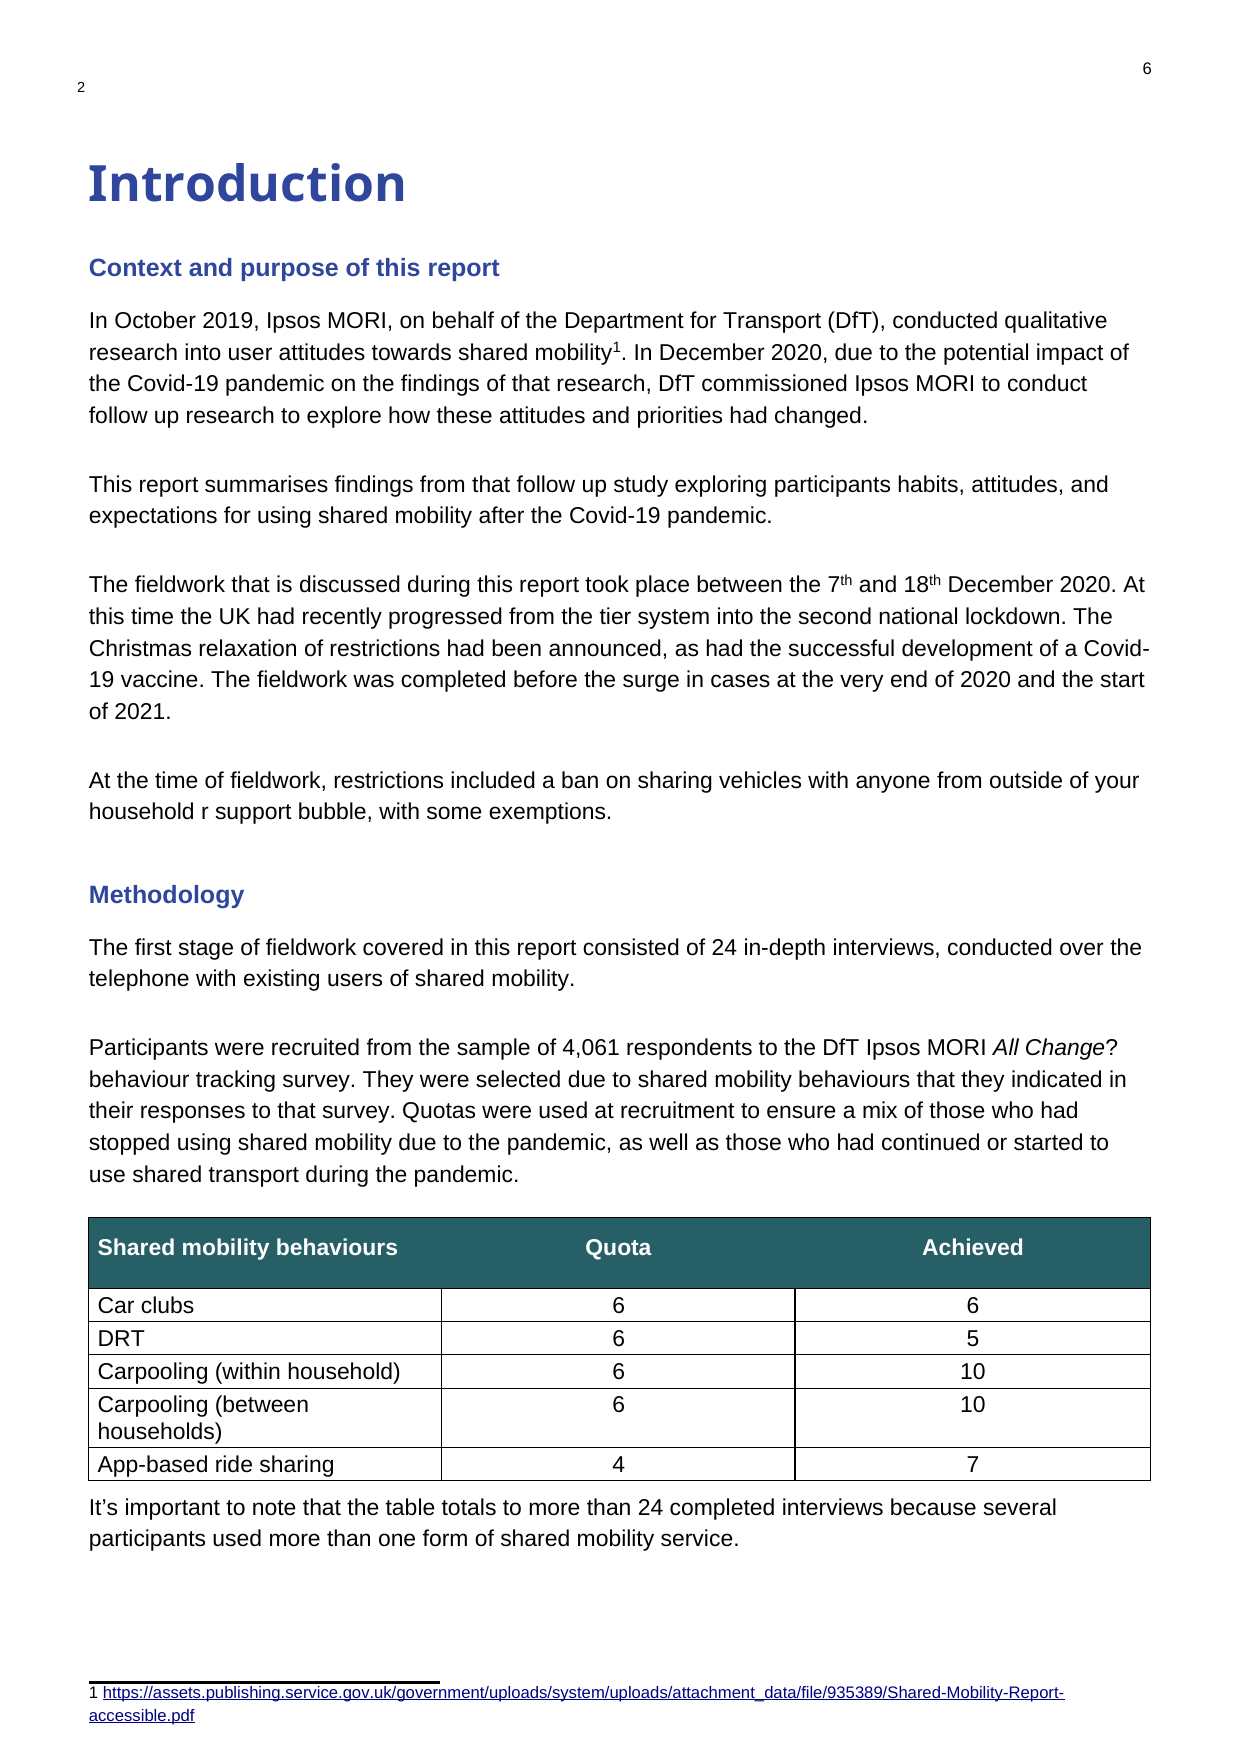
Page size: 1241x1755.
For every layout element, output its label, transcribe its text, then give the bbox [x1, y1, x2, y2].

table_cell Carpooling (within household) [89, 1355, 441, 1387]
table_cell 7 [796, 1448, 1150, 1480]
table_cell 6 [442, 1389, 794, 1447]
table_cell 5 [796, 1322, 1150, 1354]
subtitle Introduction [89, 148, 1152, 216]
table_header Quota [442, 1218, 795, 1288]
list In October 2019, Ipsos MORI, on behalf of the Department for Transport (DfT), conducted qualitative research into user attitudes towards shared mobility. In December 2020, due to the potential impact of the Covid-19 pandemic on the findings of that research, DfT commissioned Ipsos MORI to conduct follow up research to explore how these attitudes and priorities had changed. [89, 307, 1152, 428]
table_cell 10 [796, 1355, 1150, 1387]
table_cell App-based ride sharing [89, 1448, 441, 1480]
list It’s important to note that the table totals to more than 24 completed interviews because several participants used more than one form of shared mobility service. [89, 1494, 1152, 1552]
list This report summarises findings from that follow up study exploring participants habits, attitudes, and expectations for using shared mobility after the Covid-19 pandemic. [89, 471, 1152, 529]
table_cell 6 [442, 1322, 794, 1354]
table_cell 6 [442, 1289, 794, 1321]
table_header Shared mobility behaviours [89, 1218, 442, 1288]
list The fieldwork that is discussed during this report took place between the 7th and 18th December 2020. At this time the UK had recently progressed from the tier system into the second national lockdown. The Christmas relaxation of restrictions had been announced, as had the successful development of a Covid-19 vaccine. The fieldwork was completed before the surge in cases at the very end of 2020 and the start of 2021. [89, 571, 1152, 724]
subtitle Methodology [89, 880, 1152, 909]
list At the time of fieldwork, restrictions included a ban on sharing vehicles with anyone from outside of your household r support bubble, with some exemptions. [89, 767, 1152, 825]
list https://assets.publishing.service.gov.uk/government/uploads/system/uploads/attachment_data/file/935389/Shared-Mobility-Report-accessible.pdf [89, 1683, 1152, 1725]
table_cell 4 [442, 1448, 794, 1480]
list The first stage of fieldwork covered in this report consisted of 24 in-depth interviews, conducted over the telephone with existing users of shared mobility. [89, 934, 1152, 992]
table_cell DRT [89, 1322, 441, 1354]
subtitle Context and purpose of this report [89, 253, 1152, 282]
table_cell 10 [796, 1389, 1150, 1447]
table_header Achieved [795, 1218, 1150, 1288]
table_cell Carpooling (between households) [89, 1389, 441, 1447]
table_cell 6 [796, 1289, 1150, 1321]
table_cell 6 [442, 1355, 794, 1387]
list Participants were recruited from the sample of 4,061 respondents to the DfT Ipsos MORI All Change? behaviour tracking survey. They were selected due to shared mobility behaviours that they indicated in their responses to that survey. Quotas were used at recruitment to ensure a mix of those who had stopped using shared mobility due to the pandemic, as well as those who had continued or started to use shared transport during the pandemic. [89, 1034, 1152, 1187]
table_cell Car clubs [89, 1289, 441, 1321]
